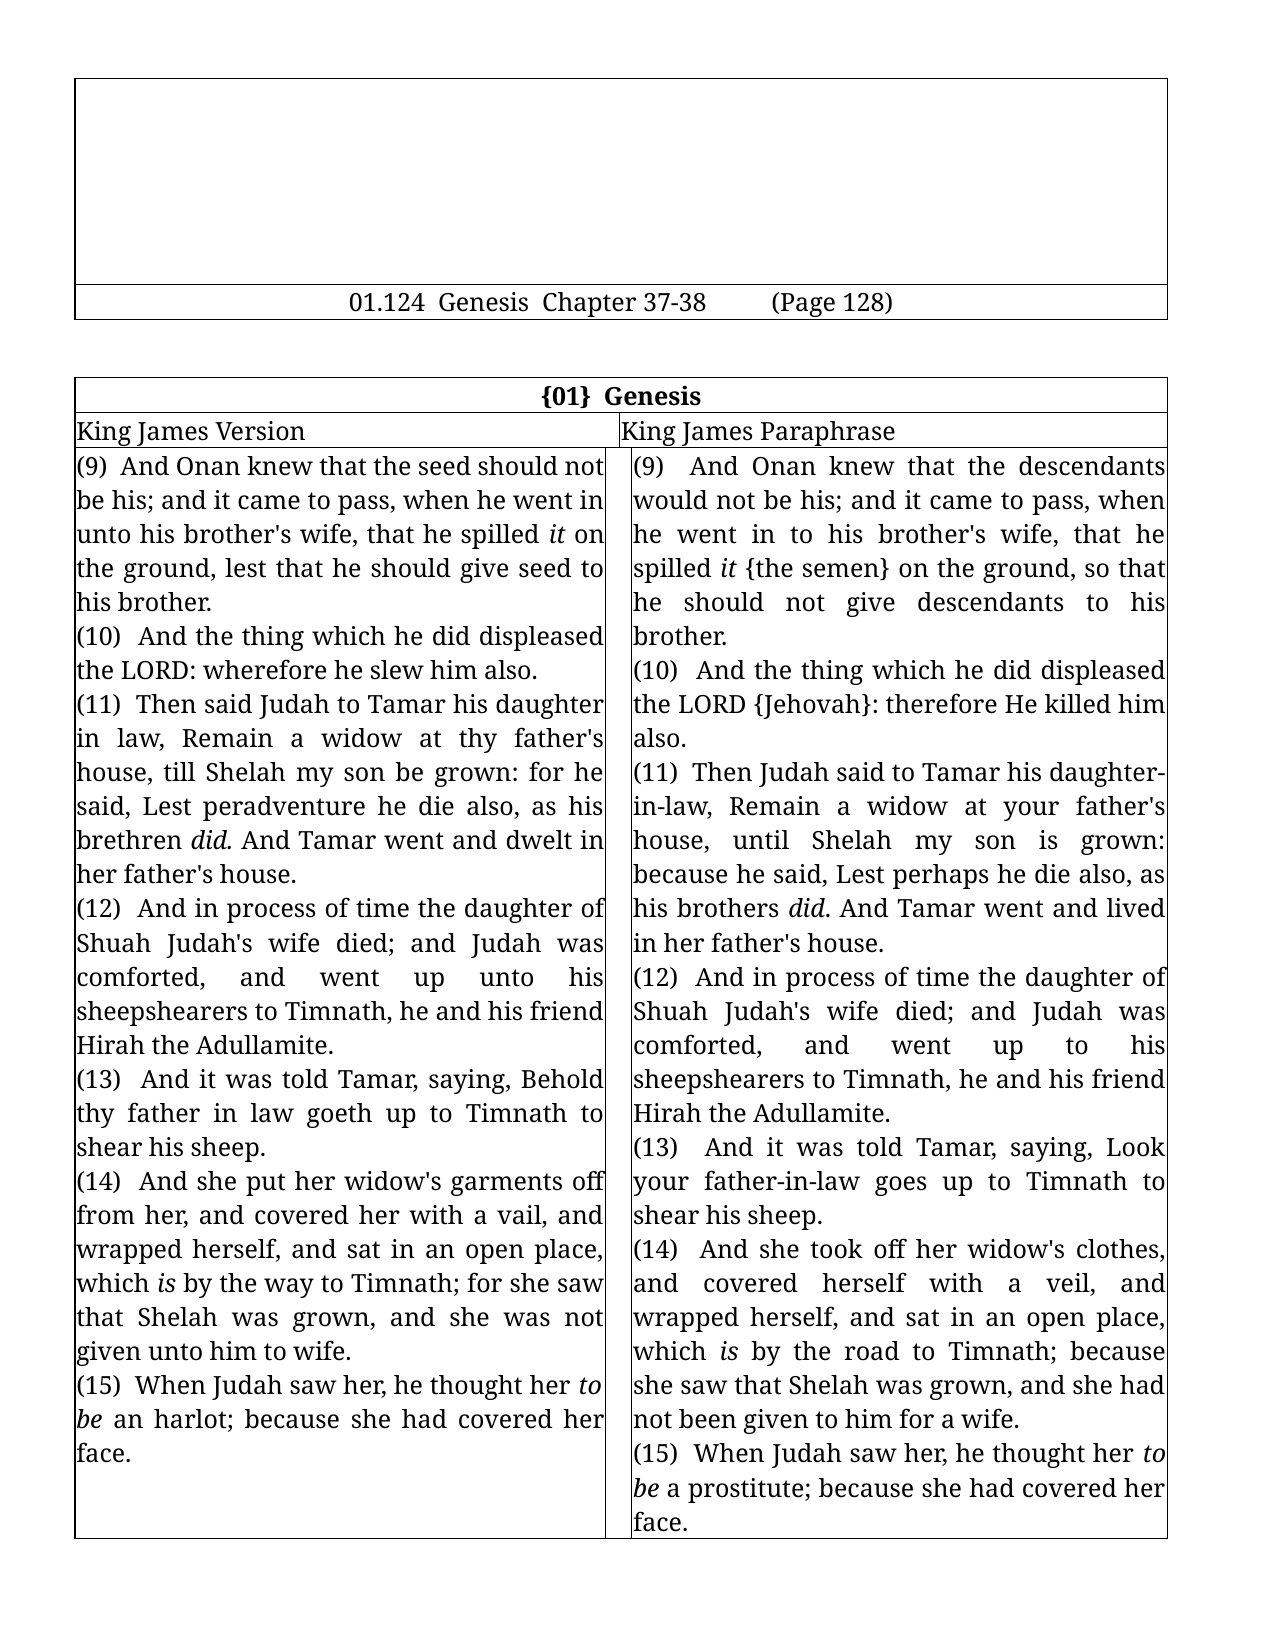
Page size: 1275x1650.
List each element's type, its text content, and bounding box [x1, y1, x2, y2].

table_header {01} Genesis [76, 378, 1167, 412]
table_cell King James Version [76, 413, 619, 447]
table_cell (9) And Onan knew that the descendants would not be his; and it came to pass, when he went in to his brother's wife, that he spilled it {the semen} on the ground, so that he should not give descendants to his brother. (10) And the thing which he did displeased the LORD {Jehovah}: therefore He killed him also. (11) Then Judah said to Tamar his daughter-in-law, Remain a widow at your father's house, until Shelah my son is grown: because he said, Lest perhaps he die also, as his brothers did. And Tamar went and lived in her father's house. (12) And in process of time the daughter of Shuah Judah's wife died; and Judah was comforted, and went up to his sheepshearers to Timnath, he and his friend Hirah the Adullamite. (13) And it was told Tamar, saying, Look your father-in-law goes up to Timnath to shear his sheep. (14) And she took off her widow's clothes, and covered herself with a veil, and wrapped herself, and sat in an open place, which is by the road to Timnath; because she saw that Shelah was grown, and she had not been given to him for a wife. (15) When Judah saw her, he thought her to be a prostitute; because she had covered her face. [632, 448, 1167, 1538]
table_cell (9) And Onan knew that the seed should not be his; and it came to pass, when he went in unto his brother's wife, that he spilled it on the ground, lest that he should give seed to his brother. (10) And the thing which he did displeased the LORD: wherefore he slew him also. (11) Then said Judah to Tamar his daughter in law, Remain a widow at thy father's house, till Shelah my son be grown: for he said, Lest peradventure he die also, as his brethren did. And Tamar went and dwelt in her father's house. (12) And in process of time the daughter of Shuah Judah's wife died; and Judah was comforted, and went up unto his sheepshearers to Timnath, he and his friend Hirah the Adullamite. (13) And it was told Tamar, saying, Behold thy father in law goeth up to Timnath to shear his sheep. (14) And she put her widow's garments off from her, and covered her with a vail, and wrapped herself, and sat in an open place, which is by the way to Timnath; for she saw that Shelah was grown, and she was not given unto him to wife. (15) When Judah saw her, he thought her to be an harlot; because she had covered her face. [76, 448, 605, 1538]
table_cell King James Paraphrase [620, 413, 1167, 447]
table_cell 01.124 Genesis Chapter 37-38 (Page 128) [76, 285, 1167, 318]
table_cell [606, 448, 631, 1538]
table_cell [76, 79, 1167, 283]
